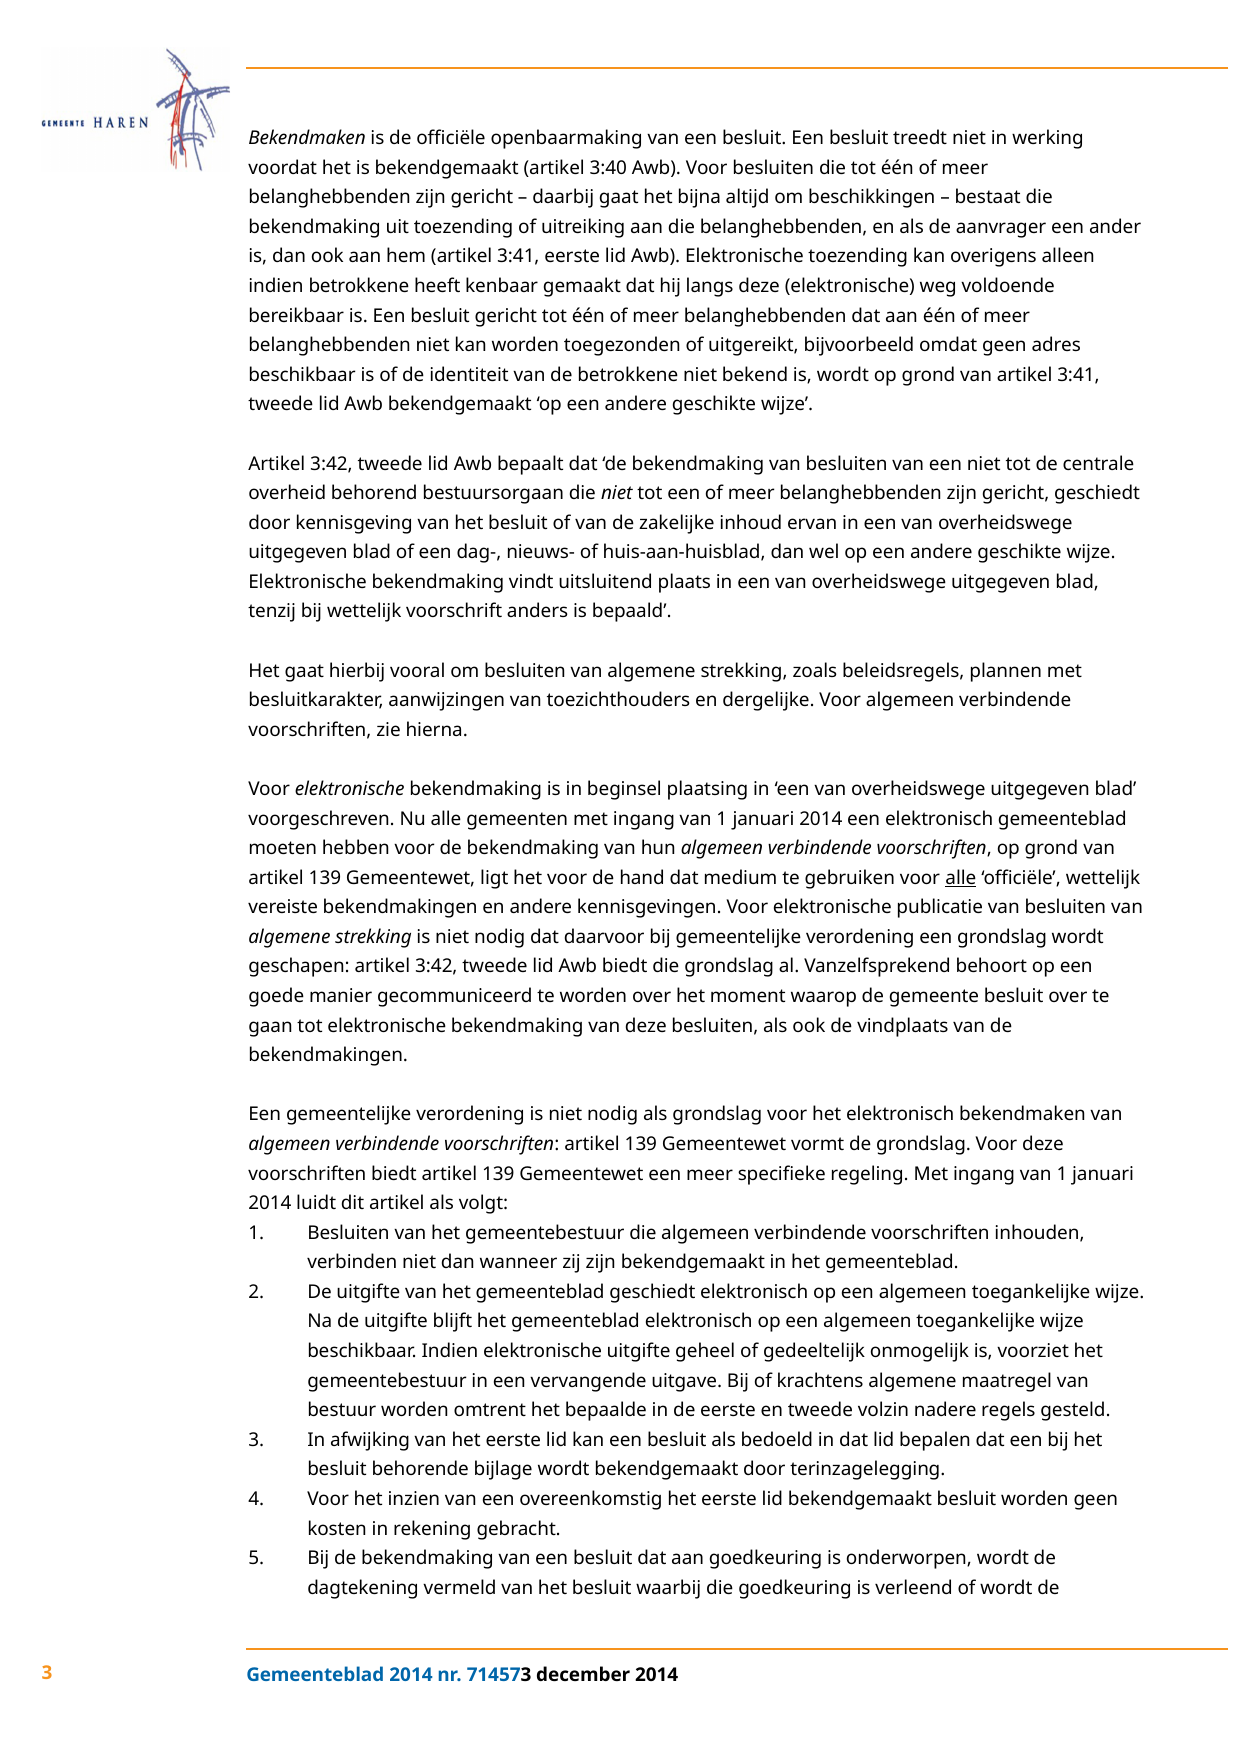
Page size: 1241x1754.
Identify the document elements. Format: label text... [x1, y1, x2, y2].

list In afwijking van het eerste lid kan een besluit als bedoeld in dat lid bepalen dat een bij het besluit behorende bijlage wordt bekendgemaakt door terinzagelegging. [248, 1426, 1152, 1481]
picture [41, 47, 231, 172]
list De uitgifte van het gemeenteblad geschiedt elektronisch op een algemeen toegankelijke wijze. Na de uitgifte blijft het gemeenteblad elektronisch op een algemeen toegankelijke wijze beschikbaar. Indien elektronische uitgifte geheel of gedeeltelijk onmogelijk is, voorziet het gemeentebestuur in een vervangende uitgave. Bij of krachtens algemene maatregel van bestuur worden omtrent het bepaalde in de eerste en tweede volzin nadere regels gesteld. [248, 1278, 1152, 1422]
text Het gaat hierbij vooral om besluiten van algemene strekking, zoals beleidsregels, plannen met besluitkarakter, aanwijzingen van toezichthouders en dergelijke. Voor algemeen verbindende voorschriften, zie hierna. [248, 657, 1152, 742]
text Voor elektronische bekendmaking is in beginsel plaatsing in ‘een van overheidswege uitgegeven blad’ voorgeschreven. Nu alle gemeenten met ingang van 1 januari 2014 een elektronisch gemeenteblad moeten hebben voor de bekendmaking van hun algemeen verbindende voorschriften, op grond van artikel 139 Gemeentewet, ligt het voor de hand dat medium te gebruiken voor alle ‘officiële’, wettelijk vereiste bekendmakingen en andere kennisgevingen. Voor elektronische publicatie van besluiten van algemene strekking is niet nodig dat daarvoor bij gemeentelijke verordening een grondslag wordt geschapen: artikel 3:42, tweede lid Awb biedt die grondslag al. Vanzelfsprekend behoort op een goede manier gecommuniceerd te worden over het moment waarop de gemeente besluit over te gaan tot elektronische bekendmaking van deze besluiten, als ook de vindplaats van de bekendmakingen. [248, 775, 1152, 1067]
list Besluiten van het gemeentebestuur die algemeen verbindende voorschriften inhouden, verbinden niet dan wanneer zij zijn bekendgemaakt in het gemeenteblad. [248, 1219, 1152, 1274]
list Bij de bekendmaking van een besluit dat aan goedkeuring is onderworpen, wordt de dagtekening vermeld van het besluit waarbij die goedkeuring is verleend of wordt de [248, 1544, 1152, 1600]
text Bekendmaken is de officiële openbaarmaking van een besluit. Een besluit treedt niet in werking voordat het is bekendgemaakt (artikel 3:40 Awb). Voor besluiten die tot één of meer belanghebbenden zijn gericht – daarbij gaat het bijna altijd om beschikkingen – bestaat die bekendmaking uit toezending of uitreiking aan die belanghebbenden, en als de aanvrager een ander is, dan ook aan hem (artikel 3:41, eerste lid Awb). Elektronische toezending kan overigens alleen indien betrokkene heeft kenbaar gemaakt dat hij langs deze (elektronische) weg voldoende bereikbaar is. Een besluit gericht tot één of meer belanghebbenden dat aan één of meer belanghebbenden niet kan worden toegezonden of uitgereikt, bijvoorbeeld omdat geen adres beschikbaar is of de identiteit van de betrokkene niet bekend is, wordt op grond van artikel 3:41, tweede lid Awb bekendgemaakt ‘op een andere geschikte wijze’. [248, 124, 1152, 416]
text Artikel 3:42, tweede lid Awb bepaalt dat ‘de bekendmaking van besluiten van een niet tot de centrale overheid behorend bestuursorgaan die niet tot een of meer belanghebbenden zijn gericht, geschiedt door kennisgeving van het besluit of van de zakelijke inhoud ervan in een van overheidswege uitgegeven blad of een dag-, nieuws- of huis-aan-huisblad, dan wel op een andere geschikte wijze. Elektronische bekendmaking vindt uitsluitend plaats in een van overheidswege uitgegeven blad, tenzij bij wettelijk voorschrift anders is bepaald’. [248, 450, 1152, 623]
text Een gemeentelijke verordening is niet nodig als grondslag voor het elektronisch bekendmaken van algemeen verbindende voorschriften: artikel 139 Gemeentewet vormt de grondslag. Voor deze voorschriften biedt artikel 139 Gemeentewet een meer specifieke regeling. Met ingang van 1 januari 2014 luidt dit artikel als volgt: [248, 1101, 1152, 1215]
list Voor het inzien van een overeenkomstig het eerste lid bekendgemaakt besluit worden geen kosten in rekening gebracht. [248, 1485, 1152, 1541]
